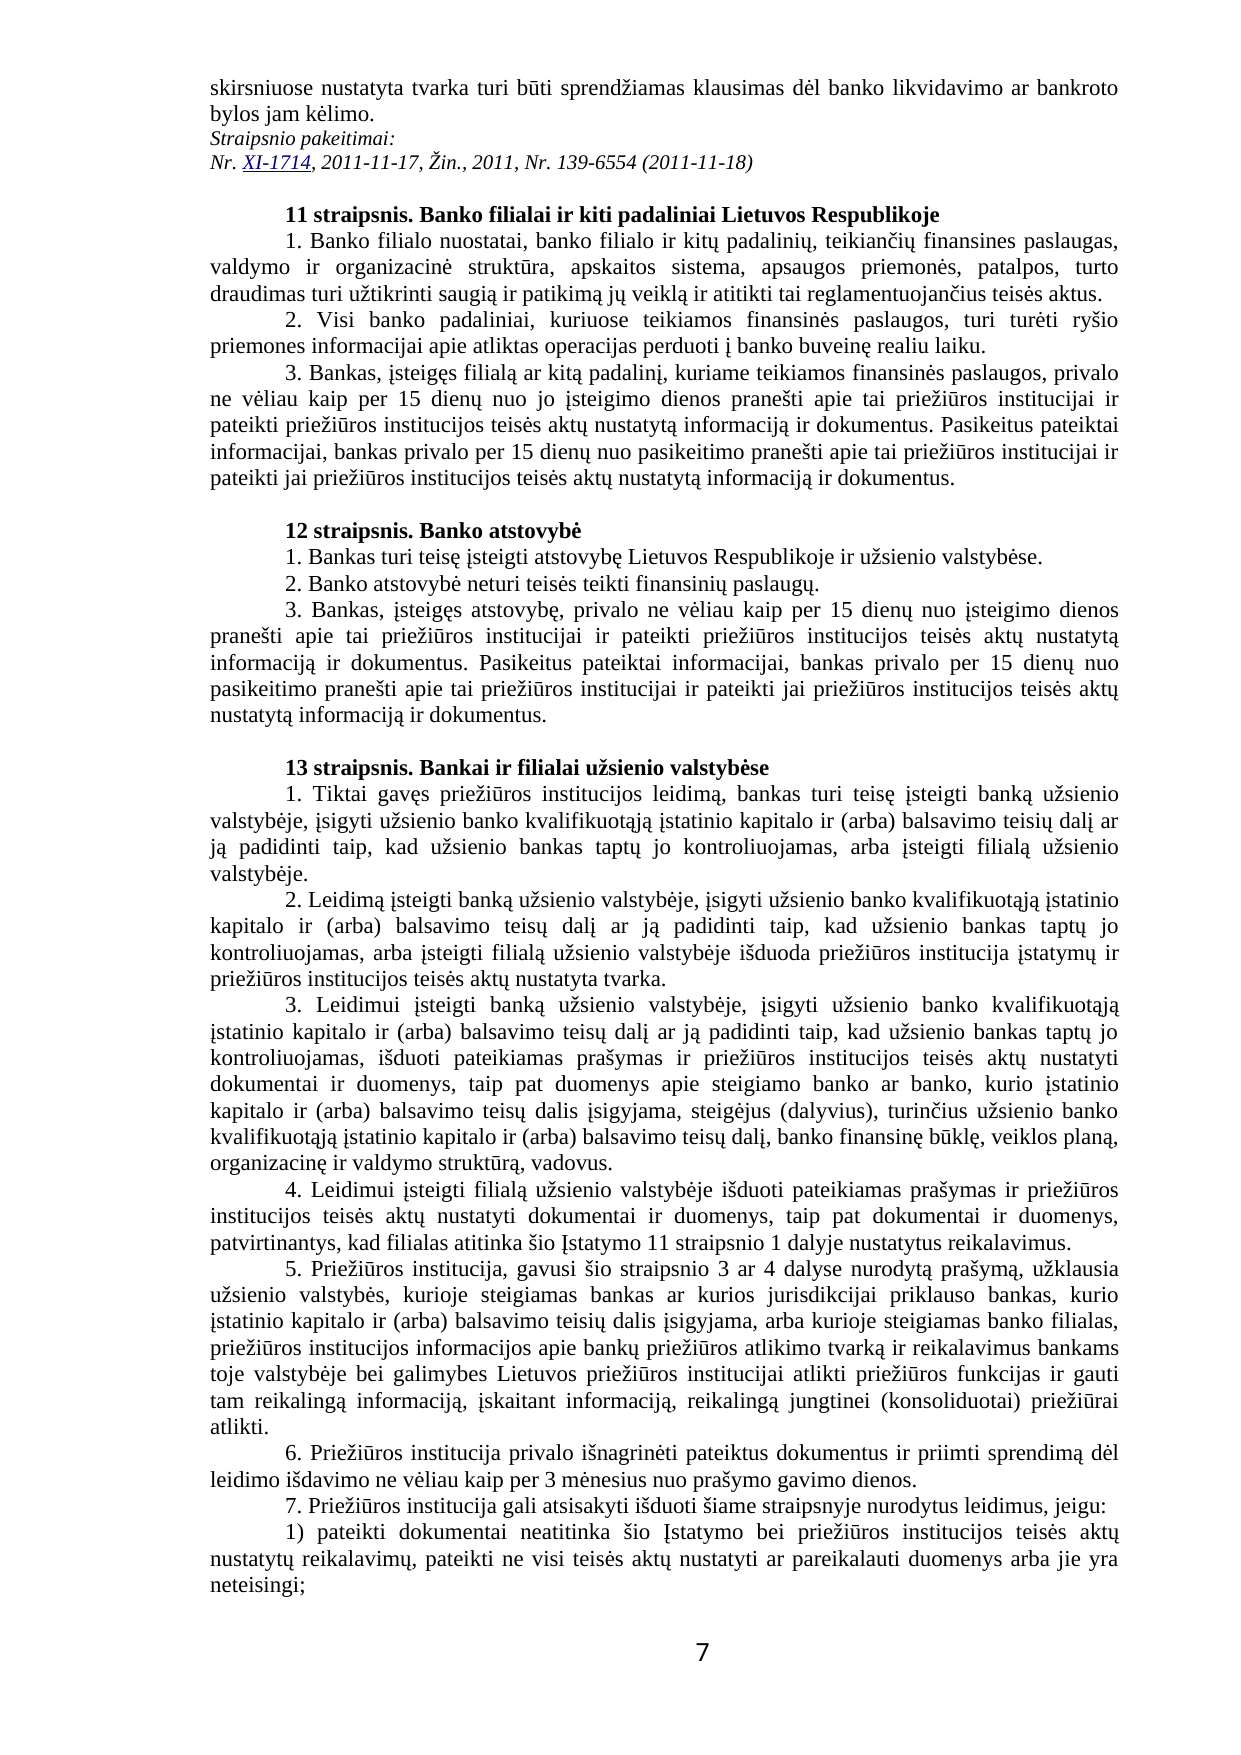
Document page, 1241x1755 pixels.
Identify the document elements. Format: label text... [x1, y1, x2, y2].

text 3. Bankas, įsteigęs atstovybę, privalo ne vėliau kaip per 15 dienų nuo įsteigimo dienos pranešti apie tai priežiūros institucijai ir pateikti priežiūros institucijos teisės aktų nustatytą informaciją ir dokumentus. Pasikeitus pateiktai informacijai, bankas privalo per 15 dienų nuo pasikeitimo pranešti apie tai priežiūros institucijai ir pateikti jai priežiūros institucijos teisės aktų nustatytą informaciją ir dokumentus. [210, 596, 1120, 728]
text 4. Leidimui įsteigti filialą užsienio valstybėje išduoti pateikiamas prašymas ir priežiūros institucijos teisės aktų nustatyti dokumentai ir duomenys, taip pat dokumentai ir duomenys, patvirtinantys, kad filialas atitinka šio Įstatymo 11 straipsnio 1 dalyje nustatytus reikalavimus. [210, 1176, 1120, 1255]
text 13 straipsnis. Bankai ir filialai užsienio valstybėse [210, 754, 1120, 781]
text 3. Bankas, įsteigęs filialą ar kitą padalinį, kuriame teikiamos finansinės paslaugos, privalo ne vėliau kaip per 15 dienų nuo jo įsteigimo dienos pranešti apie tai priežiūros institucijai ir pateikti priežiūros institucijos teisės aktų nustatytą informaciją ir dokumentus. Pasikeitus pateiktai informacijai, bankas privalo per 15 dienų nuo pasikeitimo pranešti apie tai priežiūros institucijai ir pateikti jai priežiūros institucijos teisės aktų nustatytą informaciją ir dokumentus. [210, 359, 1120, 491]
text 12 straipsnis. Banko atstovybė [210, 517, 1120, 543]
text 7. Priežiūros institucija gali atsisakyti išduoti šiame straipsnyje nurodytus leidimus, jeigu: [210, 1492, 1120, 1518]
text 1. Bankas turi teisę įsteigti atstovybę Lietuvos Respublikoje ir užsienio valstybėse. [210, 543, 1120, 570]
text 2. Banko atstovybė neturi teisės teikti finansinių paslaugų. [210, 570, 1120, 596]
text Nr. XI-1714, 2011-11-17, Žin., 2011, Nr. 139-6554 (2011-11-18) [210, 150, 1120, 174]
text skirsniuose nustatyta tvarka turi būti sprendžiamas klausimas dėl banko likvidavimo ar bankroto bylos jam kėlimo. [210, 73, 1120, 126]
text 1. Banko filialo nuostatai, banko filialo ir kitų padalinių, teikiančių finansines paslaugas, valdymo ir organizacinė struktūra, apskaitos sistema, apsaugos priemonės, patalpos, turto draudimas turi užtikrinti saugią ir patikimą jų veiklą ir atitikti tai reglamentuojančius teisės aktus. [210, 227, 1120, 306]
text Straipsnio pakeitimai: [210, 126, 1120, 150]
text 6. Priežiūros institucija privalo išnagrinėti pateiktus dokumentus ir priimti sprendimą dėl leidimo išdavimo ne vėliau kaip per 3 mėnesius nuo prašymo gavimo dienos. [210, 1439, 1120, 1492]
text 2. Visi banko padaliniai, kuriuose teikiamos finansinės paslaugos, turi turėti ryšio priemones informacijai apie atliktas operacijas perduoti į banko buveinę realiu laiku. [210, 306, 1120, 359]
text 11 straipsnis. Banko filialai ir kiti padaliniai Lietuvos Respublikoje [210, 201, 1120, 227]
text 5. Priežiūros institucija, gavusi šio straipsnio 3 ar 4 dalyse nurodytą prašymą, užklausia užsienio valstybės, kurioje steigiamas bankas ar kurios jurisdikcijai priklauso bankas, kurio įstatinio kapitalo ir (arba) balsavimo teisių dalis įsigyjama, arba kurioje steigiamas banko filialas, priežiūros institucijos informacijos apie bankų priežiūros atlikimo tvarką ir reikalavimus bankams toje valstybėje bei galimybes Lietuvos priežiūros institucijai atlikti priežiūros funkcijas ir gauti tam reikalingą informaciją, įskaitant informaciją, reikalingą jungtinei (konsoliduotai) priežiūrai atlikti. [210, 1255, 1120, 1439]
text 3. Leidimui įsteigti banką užsienio valstybėje, įsigyti užsienio banko kvalifikuotąją įstatinio kapitalo ir (arba) balsavimo teisų dalį ar ją padidinti taip, kad užsienio bankas taptų jo kontroliuojamas, išduoti pateikiamas prašymas ir priežiūros institucijos teisės aktų nustatyti dokumentai ir duomenys, taip pat duomenys apie steigiamo banko ar banko, kurio įstatinio kapitalo ir (arba) balsavimo teisų dalis įsigyjama, steigėjus (dalyvius), turinčius užsienio banko kvalifikuotąją įstatinio kapitalo ir (arba) balsavimo teisų dalį, banko finansinę būklę, veiklos planą, organizacinę ir valdymo struktūrą, vadovus. [210, 991, 1120, 1176]
text 1) pateikti dokumentai neatitinka šio Įstatymo bei priežiūros institucijos teisės aktų nustatytų reikalavimų, pateikti ne visi teisės aktų nustatyti ar pareikalauti duomenys arba jie yra neteisingi; [210, 1518, 1120, 1597]
text 1. Tiktai gavęs priežiūros institucijos leidimą, bankas turi teisę įsteigti banką užsienio valstybėje, įsigyti užsienio banko kvalifikuotąją įstatinio kapitalo ir (arba) balsavimo teisių dalį ar ją padidinti taip, kad užsienio bankas taptų jo kontroliuojamas, arba įsteigti filialą užsienio valstybėje. [210, 781, 1120, 886]
text 2. Leidimą įsteigti banką užsienio valstybėje, įsigyti užsienio banko kvalifikuotąją įstatinio kapitalo ir (arba) balsavimo teisų dalį ar ją padidinti taip, kad užsienio bankas taptų jo kontroliuojamas, arba įsteigti filialą užsienio valstybėje išduoda priežiūros institucija įstatymų ir priežiūros institucijos teisės aktų nustatyta tvarka. [210, 886, 1120, 991]
